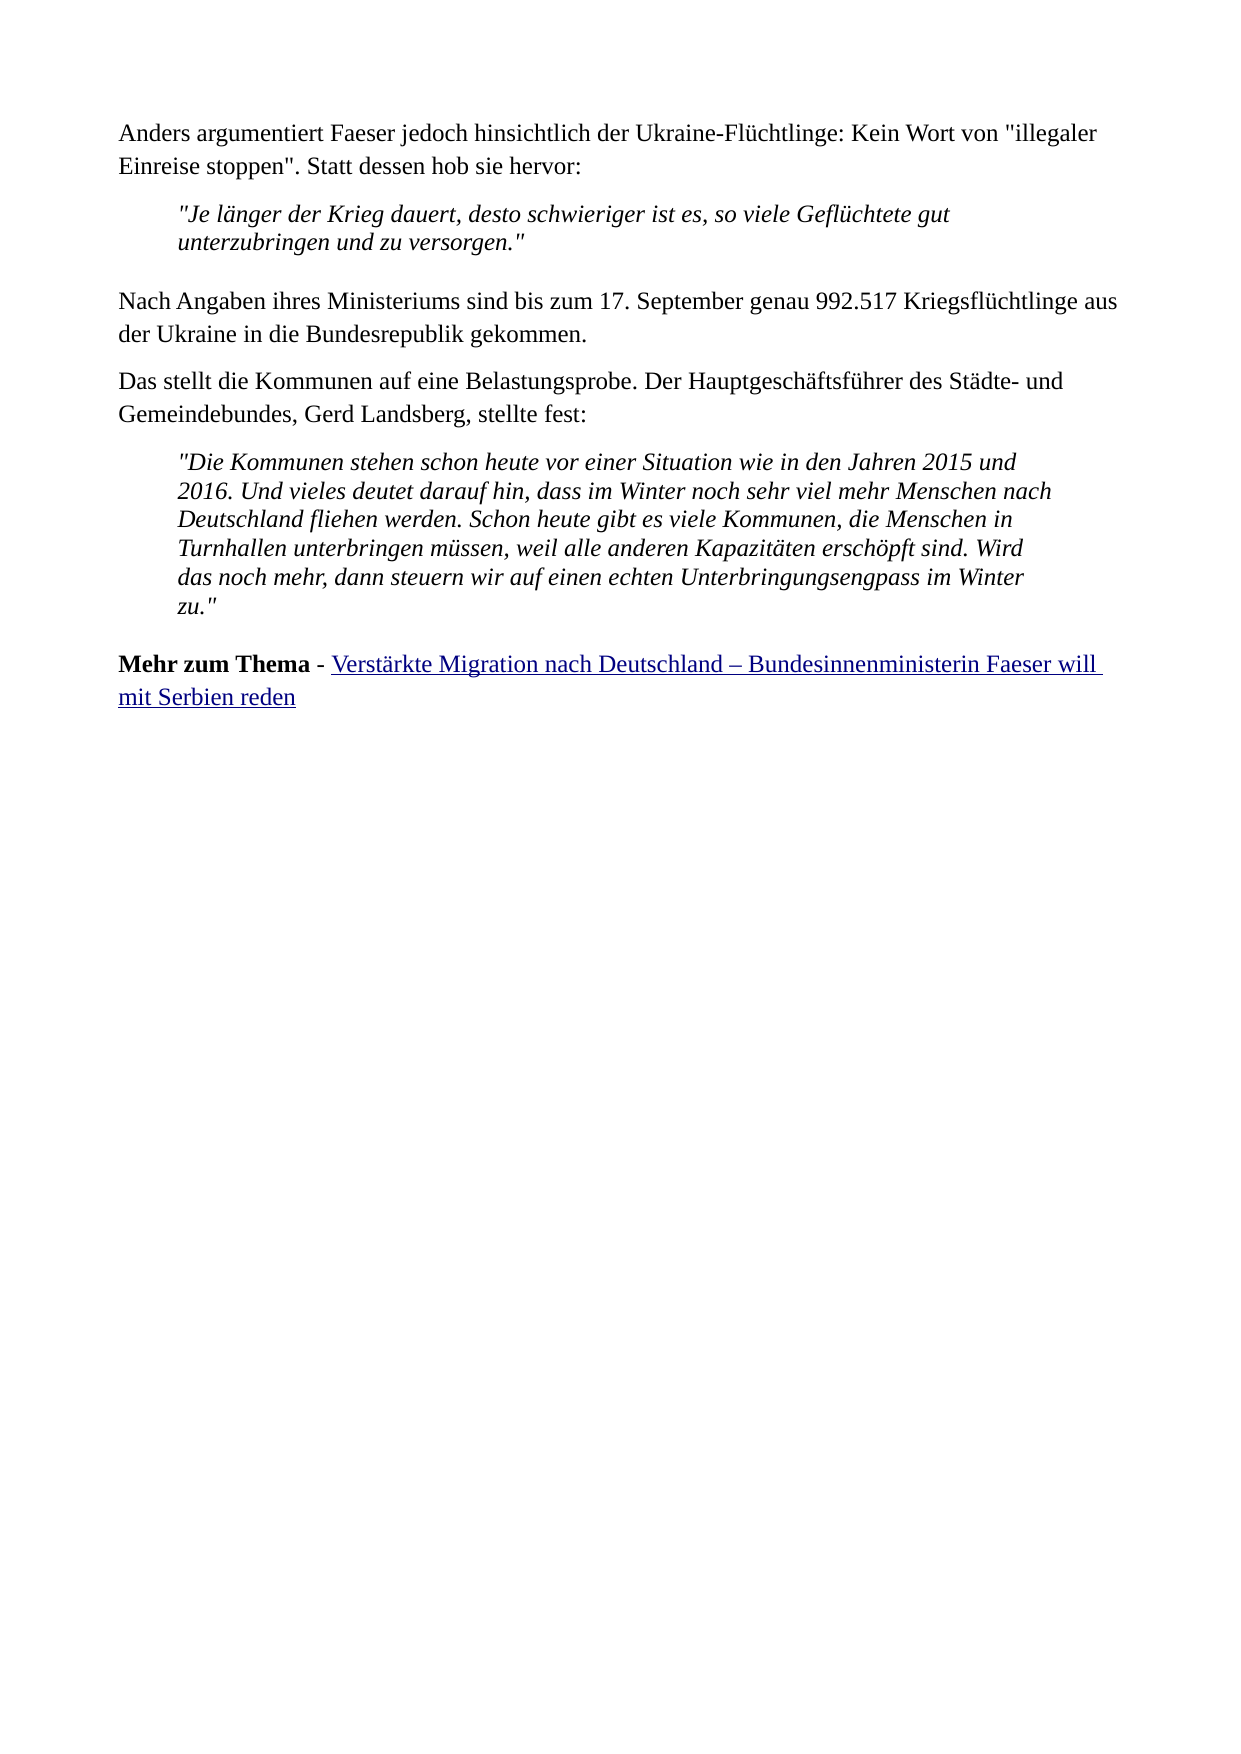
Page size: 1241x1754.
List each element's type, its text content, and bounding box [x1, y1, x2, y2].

text Mehr zum Thema - Verstärkte Migration nach Deutschland – Bundesinnenministerin Faeser will mit Serbien reden [118, 649, 1122, 711]
text Anders argumentiert Faeser jedoch hinsichtlich der Ukraine-Flüchtlinge: Kein Wort von "illegaler Einreise stoppen". Statt dessen hob sie hervor: [118, 118, 1122, 180]
text "Die Kommunen stehen schon heute vor einer Situation wie in den Jahren 2015 und 2016. Und vieles deutet darauf hin, dass im Winter noch sehr viel mehr Menschen nach Deutschland fliehen werden. Schon heute gibt es viele Kommunen, die Menschen in Turnhallen unterbringen müssen, weil alle anderen Kapazitäten erschöpft sind. Wird das noch mehr, dann steuern wir auf einen echten Unterbringungsengpass im Winter zu." [177, 447, 1063, 619]
text Nach Angaben ihres Ministeriums sind bis zum 17. September genau 992.517 Kriegsflüchtlinge aus der Ukraine in die Bundesrepublik gekommen. [118, 286, 1122, 347]
text "Je länger der Krieg dauert, desto schwieriger ist es, so viele Geflüchtete gut unterzubringen und zu versorgen." [177, 199, 1063, 256]
text Das stellt die Kommunen auf eine Belastungsprobe. Der Hauptgeschäftsführer des Städte- und Gemeindebundes, Gerd Landsberg, stellte fest: [118, 366, 1122, 428]
